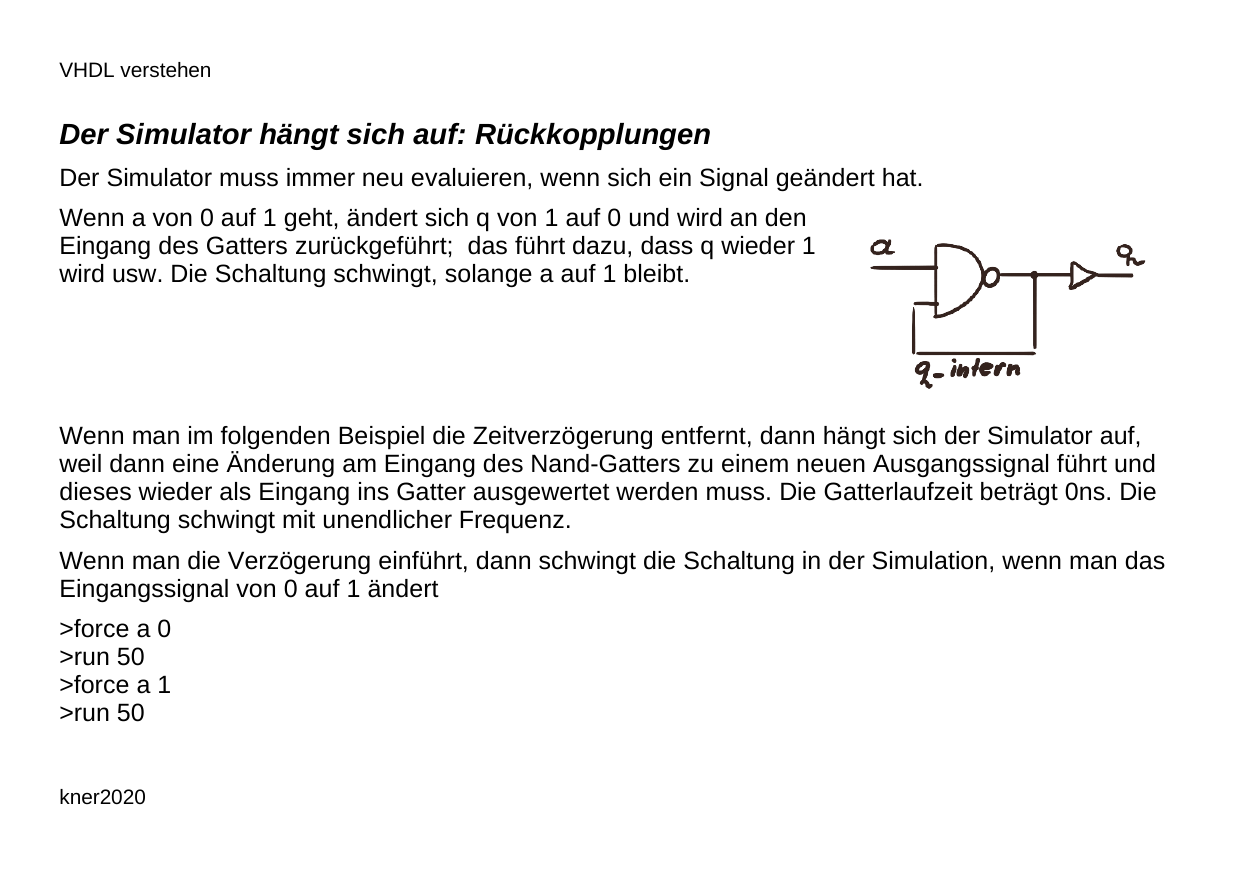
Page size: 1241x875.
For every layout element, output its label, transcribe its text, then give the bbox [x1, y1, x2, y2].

text Der Simulator muss immer neu evaluieren, wenn sich ein Signal geändert hat. [59, 163, 1181, 191]
subtitle Der Simulator hängt sich auf: Rückkopplungen [59, 118, 1181, 151]
text Wenn man im folgenden Beispiel die Zeitverzögerung entfernt, dann hängt sich der Simulator auf, weil dann eine Änderung am Eingang des Nand-Gatters zu einem neuen Ausgangssignal führt und dieses wieder als Eingang ins Gatter ausgewertet werden muss. Die Gatterlaufzeit beträgt 0ns. Die Schaltung schwingt mit unendlicher Frequenz. [59, 422, 1181, 534]
text Wenn man die Verzögerung einführt, dann schwingt die Schaltung in der Simulation, wenn man das Eingangssignal von 0 auf 1 ändert [59, 546, 1181, 602]
text >force a 0 >run 50 >force a 1 >run 50 [59, 615, 1181, 727]
picture [852, 214, 1154, 402]
text Wenn a von 0 auf 1 geht, ändert sich q von 1 auf 0 und wird an den Eingang des Gatters zurückgeführt; das führt dazu, dass q wieder 1 wird usw. Die Schaltung schwingt, solange a auf 1 bleibt. [59, 204, 1181, 288]
